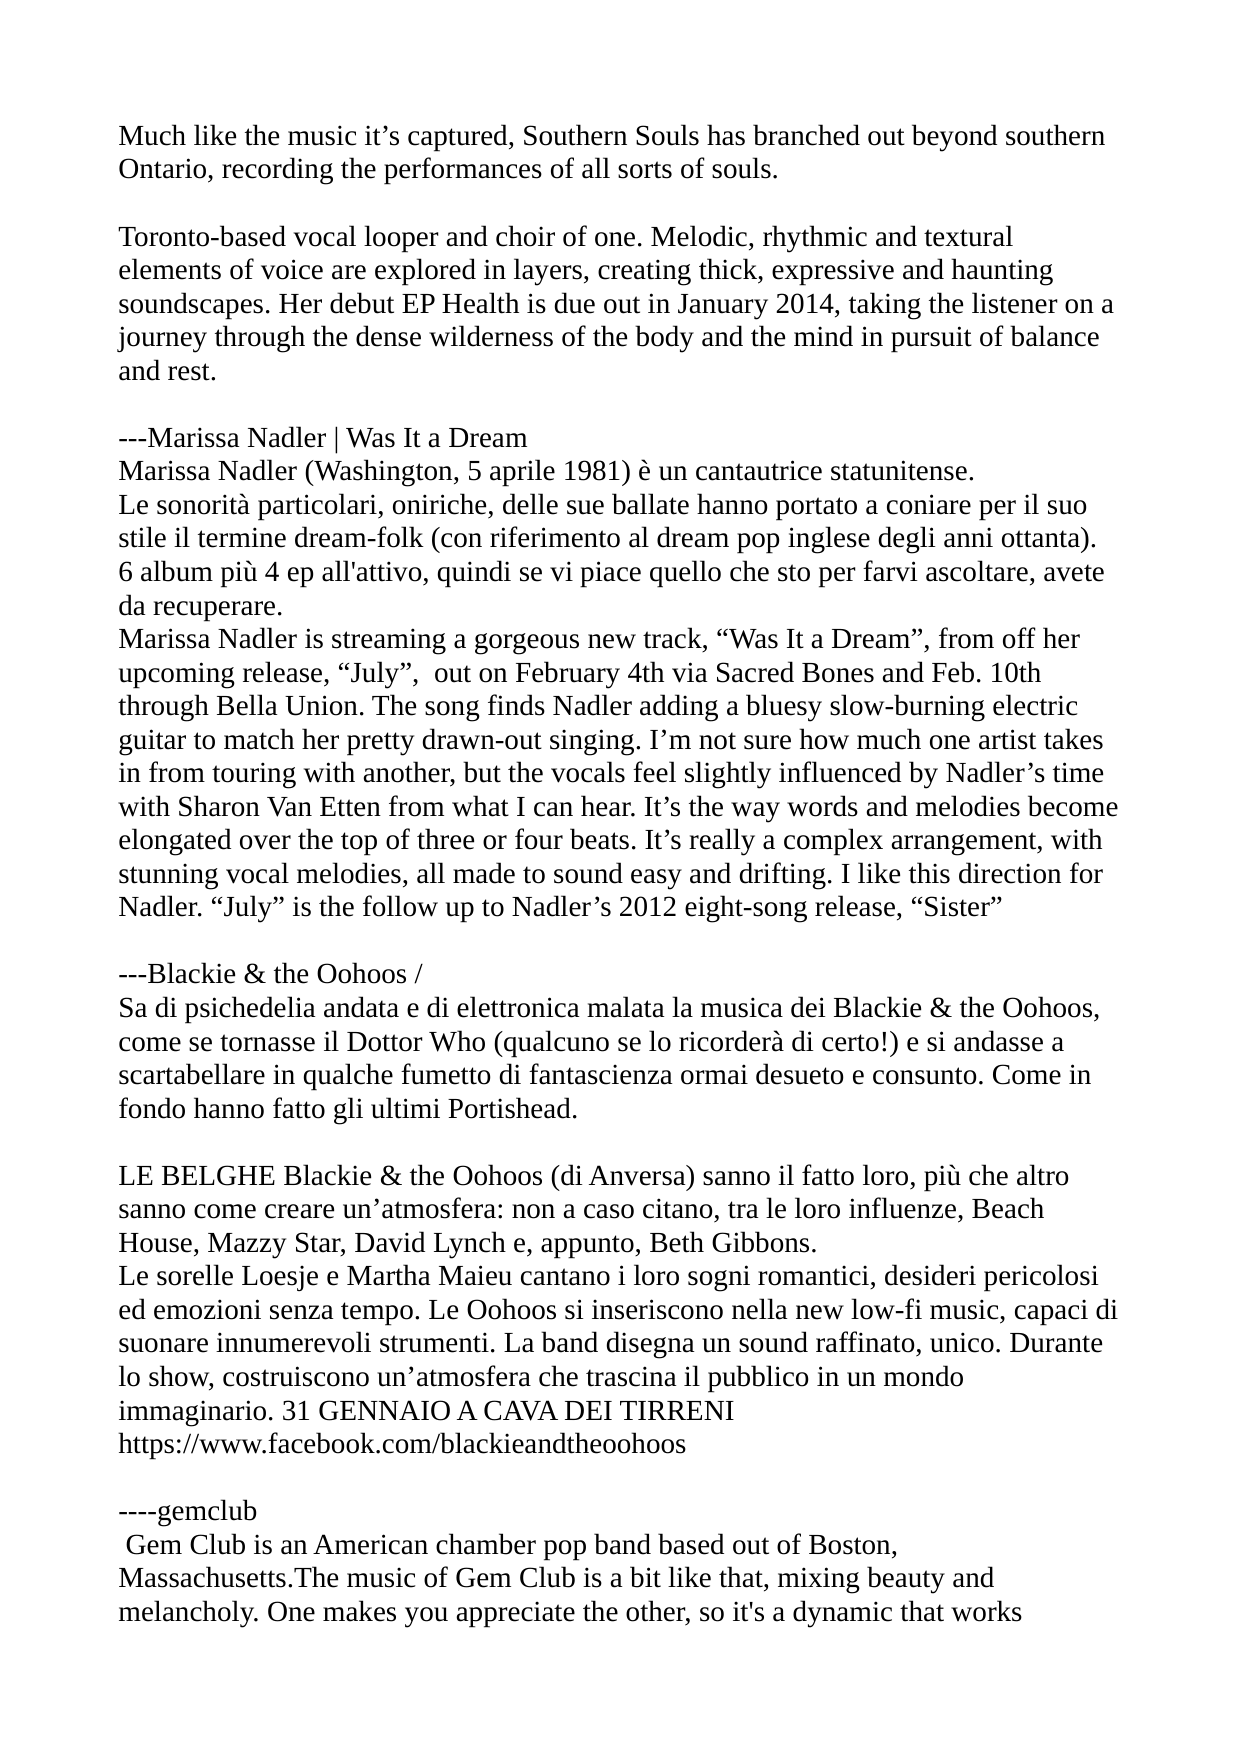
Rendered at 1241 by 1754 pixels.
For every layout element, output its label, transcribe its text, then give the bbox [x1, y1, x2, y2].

text Sa di psichedelia andata e di elettronica malata la musica dei Blackie & the Oohoos, come se tornasse il Dottor Who (qualcuno se lo ricorderà di certo!) e si andasse a scartabellare in qualche fumetto di fantascienza ormai desueto e consunto. Come in fondo hanno fatto gli ultimi Portishead. [118, 990, 1122, 1124]
text Marissa Nadler is streaming a gorgeous new track, “Was It a Dream”, from off her upcoming release, “July”, out on February 4th via Sacred Bones and Feb. 10th through Bella Union. The song finds Nadler adding a bluesy slow-burning electric guitar to match her pretty drawn-out singing. I’m not sure how much one artist takes in from touring with another, but the vocals feel slightly influenced by Nadler’s time with Sharon Van Etten from what I can hear. It’s the way words and melodies become elongated over the top of three or four beats. It’s really a complex arrangement, with stunning vocal melodies, all made to sound easy and drifting. I like this direction for Nadler. “July” is the follow up to Nadler’s 2012 eight-song release, “Sister” [118, 621, 1122, 923]
text Toronto-based vocal looper and choir of one. Melodic, rhythmic and textural elements of voice are explored in layers, creating thick, expressive and haunting soundscapes. Her debut EP Health is due out in January 2014, taking the listener on a journey through the dense wilderness of the body and the mind in pursuit of balance and rest. [118, 219, 1122, 386]
text Le sonorità particolari, oniriche, delle sue ballate hanno portato a coniare per il suo stile il termine dream-folk (con riferimento al dream pop inglese degli anni ottanta). [118, 487, 1122, 554]
text LE BELGHE Blackie & the Oohoos (di Anversa) sanno il fatto loro, più che altro sanno come creare un’atmosfera: non a caso citano, tra le loro influenze, Beach House, Mazzy Star, David Lynch e, appunto, Beth Gibbons. [118, 1158, 1122, 1258]
text Le sorelle Loesje e Martha Maieu cantano i loro sogni romantici, desideri pericolosi ed emozioni senza tempo. Le Oohoos si inseriscono nella new low-fi music, capaci di suonare innumerevoli strumenti. La band disegna un sound raffinato, unico. Durante lo show, costruiscono un’atmosfera che trascina il pubblico in un mondo immaginario. 31 GENNAIO A CAVA DEI TIRRENI [118, 1258, 1122, 1426]
text ---Marissa Nadler | Was It a Dream [118, 420, 1122, 453]
text ---Blackie & the Oohoos / [118, 957, 1122, 990]
text ----gemclub [118, 1493, 1122, 1527]
text 6 album più 4 ep all'attivo, quindi se vi piace quello che sto per farvi ascoltare, avete da recuperare. [118, 554, 1122, 621]
text Marissa Nadler (Washington, 5 aprile 1981) è un cantautrice statunitense. [118, 453, 1122, 487]
text Gem Club is an American chamber pop band based out of Boston, Massachusetts.The music of Gem Club is a bit like that, mixing beauty and melancholy. One makes you appreciate the other, so it's a dynamic that works [118, 1527, 1122, 1627]
text Much like the music it’s captured, Southern Souls has branched out beyond southern Ontario, recording the performances of all sorts of souls. [118, 118, 1122, 185]
text https://www.facebook.com/blackieandtheoohoos [118, 1426, 1122, 1460]
